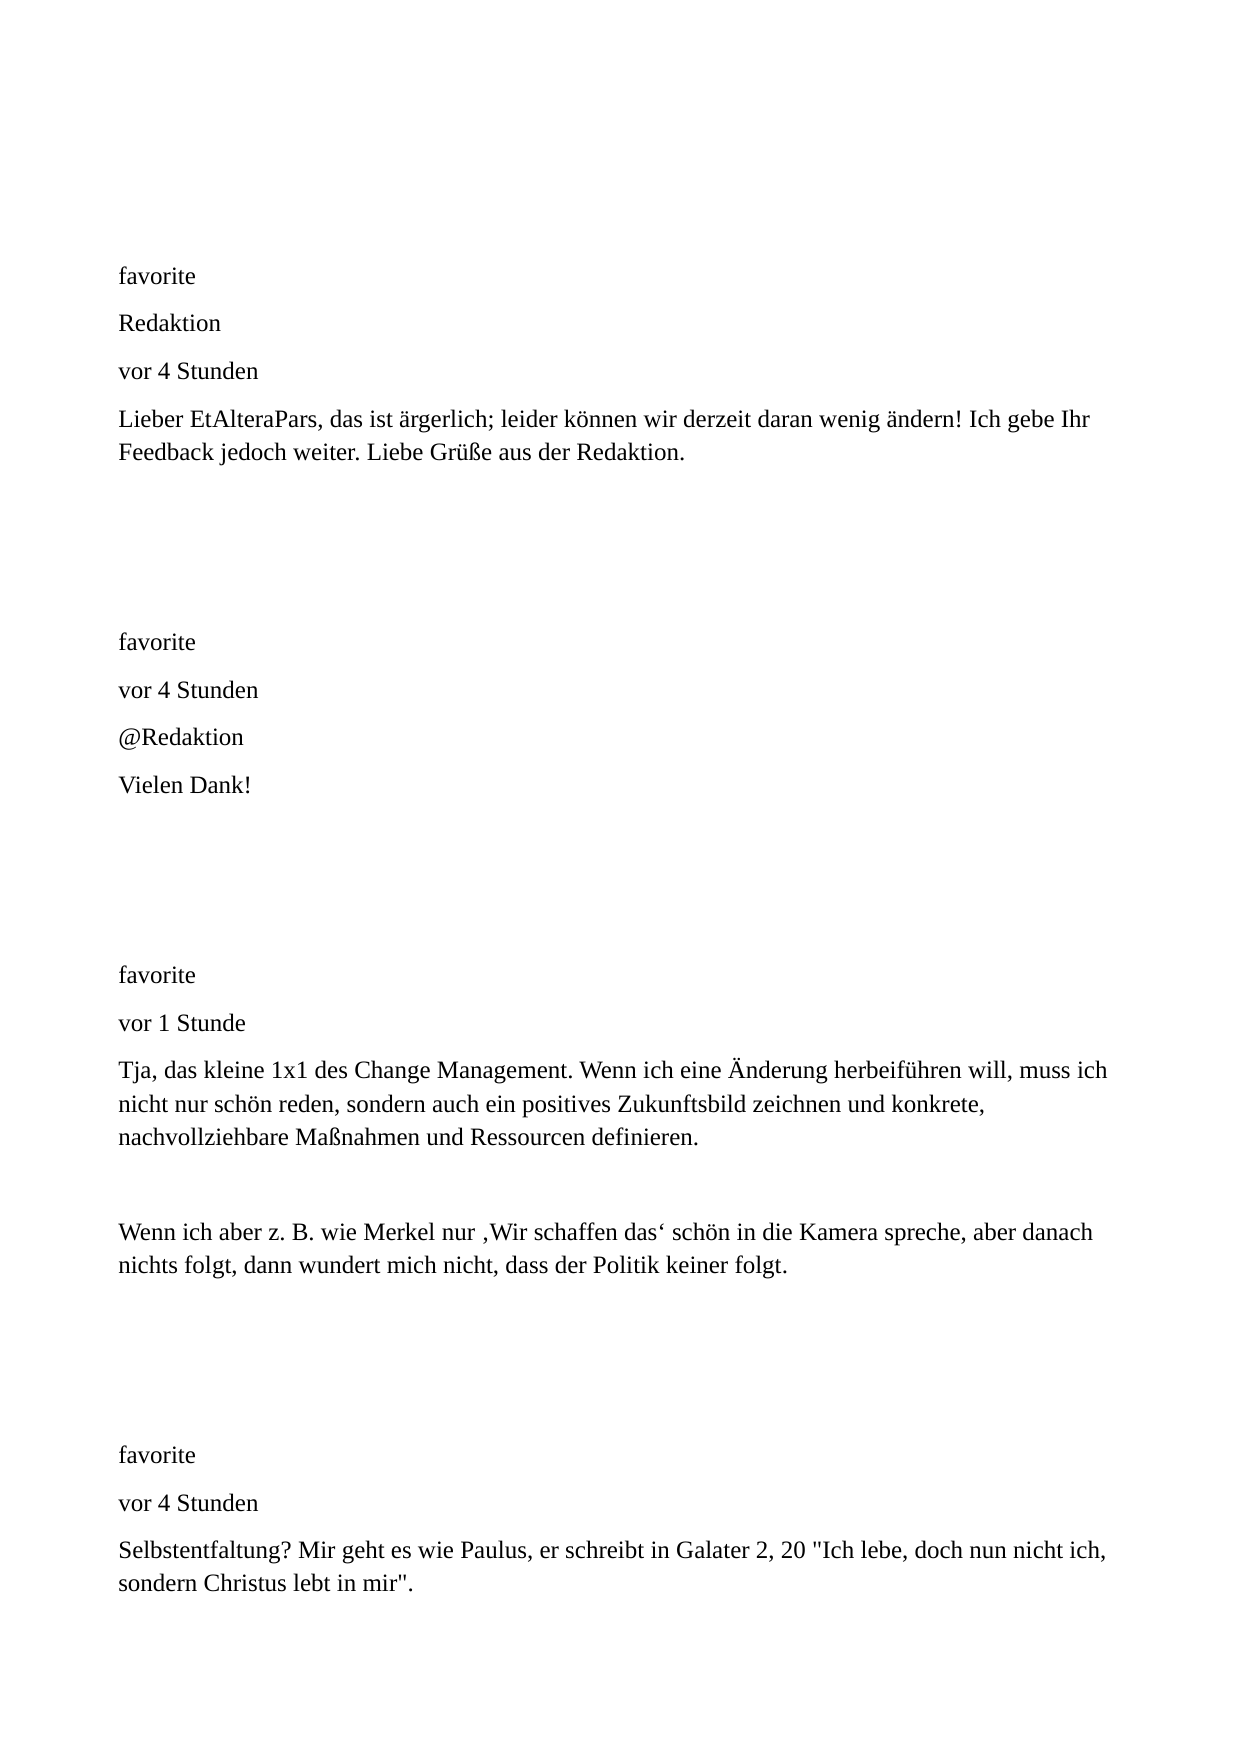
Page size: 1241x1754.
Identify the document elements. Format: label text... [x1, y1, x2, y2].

text Redaktion [118, 308, 1122, 337]
text vor 1 Stunde [118, 1008, 1122, 1037]
text vor 4 Stunden [118, 356, 1122, 385]
text Selbstentfaltung? Mir geht es wie Paulus, er schreibt in Galater 2, 20 "Ich lebe, doch nun nicht ich, sondern Christus lebt in mir". [118, 1536, 1122, 1597]
text @Redaktion [118, 722, 1122, 751]
text Vielen Dank! [118, 770, 1122, 799]
text favorite [118, 960, 1122, 989]
text Tja, das kleine 1x1 des Change Management. Wenn ich eine Änderung herbeiführen will, muss ich nicht nur schön reden, sondern auch ein positives Zukunftsbild zeichnen und konkrete, nachvollziehbare Maßnahmen und Ressourcen definieren. [118, 1056, 1122, 1150]
text favorite [118, 627, 1122, 656]
text favorite [118, 1440, 1122, 1469]
text Lieber EtAlteraPars, das ist ärgerlich; leider können wir derzeit daran wenig ändern! Ich gebe Ihr Feedback jedoch weiter. Liebe Grüße aus der Redaktion. [118, 404, 1122, 466]
text favorite [118, 261, 1122, 290]
text vor 4 Stunden [118, 1488, 1122, 1517]
text vor 4 Stunden [118, 675, 1122, 703]
text Wenn ich aber z. B. wie Merkel nur ‚Wir schaffen das‘ schön in die Kamera spreche, aber danach nichts folgt, dann wundert mich nicht, dass der Politik keiner folgt. [118, 1217, 1122, 1279]
